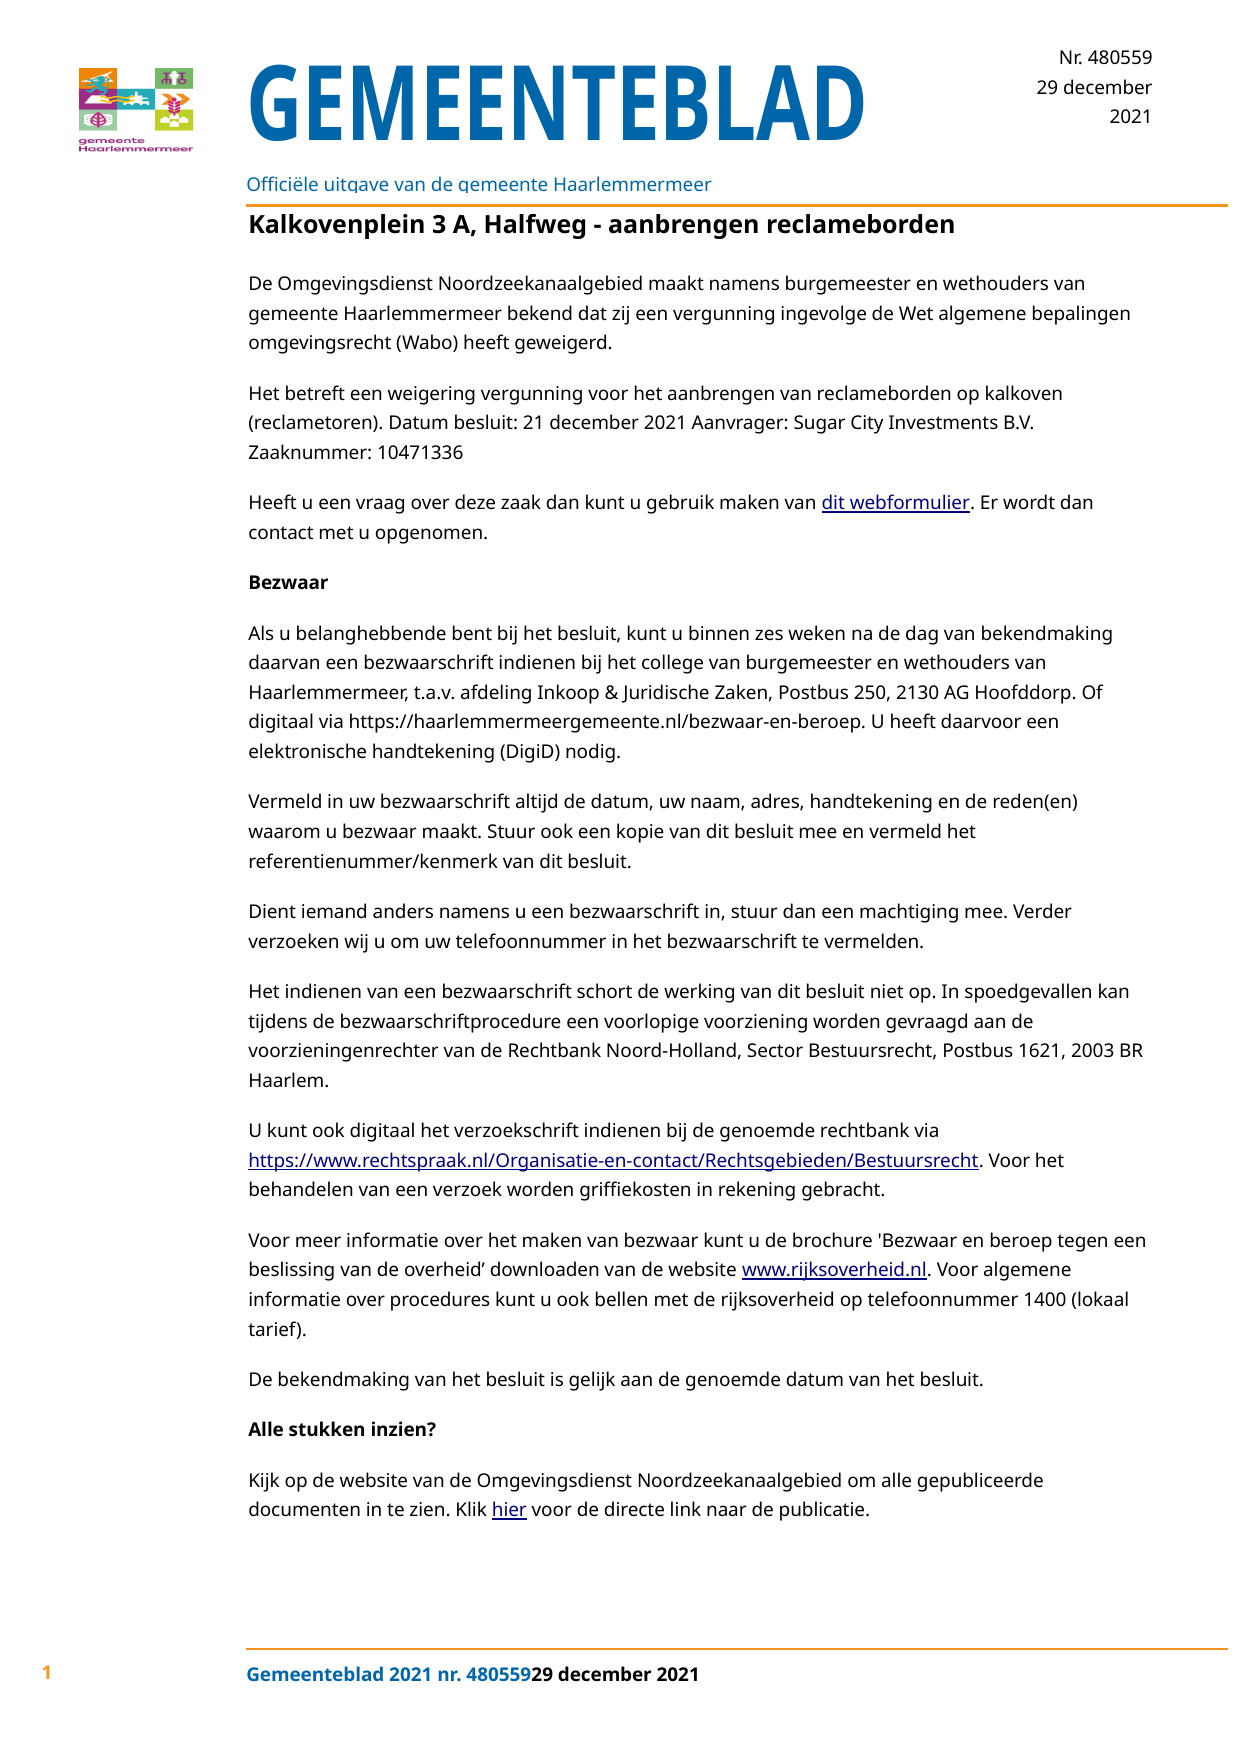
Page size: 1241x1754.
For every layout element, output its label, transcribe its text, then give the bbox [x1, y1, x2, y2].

text Het betreft een weigering vergunning voor het aanbrengen van reclameborden op kalkoven (reclametoren). Datum besluit: 21 december 2021 Aanvrager: Sugar City Investments B.V. Zaaknummer: 10471336 [248, 380, 1152, 465]
text Als u belanghebbende bent bij het besluit, kunt u binnen zes weken na de dag van bekendmaking daarvan een bezwaarschrift indienen bij het college van burgemeester en wethouders van Haarlemmermeer, t.a.v. afdeling Inkoop & Juridische Zaken, Postbus 250, 2130 AG Hoofddorp. Of digitaal via https://haarlemmermeergemeente.nl/bezwaar-en-beroep. U heeft daarvoor een elektronische handtekening (DigiD) nodig. [248, 620, 1152, 764]
text Kalkovenplein 3 A, Halfweg - aanbrengen reclameborden [248, 207, 1152, 241]
text U kunt ook digitaal het verzoekschrift indienen bij de genoemde rechtbank via https://www.rechtspraak.nl/Organisatie-en-contact/Rechtsgebieden/Bestuursrecht. Voor het behandelen van een verzoek worden griffiekosten in rekening gebracht. [248, 1117, 1152, 1202]
text De bekendmaking van het besluit is gelijk aan de genoemde datum van het besluit. [248, 1366, 1152, 1392]
text Bezwaar [248, 569, 1152, 595]
text Voor meer informatie over het maken van bezwaar kunt u de brochure 'Bezwaar en beroep tegen een beslissing van de overheid’ downloaden van de website www.rijksoverheid.nl. Voor algemene informatie over procedures kunt u ook bellen met de rijksoverheid op telefoonnummer 1400 (lokaal tarief). [248, 1227, 1152, 1341]
text Het indienen van een bezwaarschrift schort de werking van dit besluit niet op. In spoedgevallen kan tijdens de bezwaarschriftprocedure een voorlopige voorziening worden gevraagd aan de voorzieningenrechter van de Rechtbank Noord-Holland, Sector Bestuursrecht, Postbus 1621, 2003 BR Haarlem. [248, 978, 1152, 1093]
text Alle stukken inzien? [248, 1417, 1152, 1442]
text Kijk op de website van de Omgevingsdienst Noordzeekanaalgebied om alle gepubliceerde documenten in te zien. Klik hier voor de directe link naar de publicatie. [248, 1467, 1152, 1522]
picture [41, 47, 231, 172]
text Dient iemand anders namens u een bezwaarschrift in, stuur dan een machtiging mee. Verder verzoeken wij u om uw telefoonnummer in het bezwaarschrift te vermelden. [248, 898, 1152, 953]
text De Omgevingsdienst Noordzeekanaalgebied maakt namens burgemeester en wethouders van gemeente Haarlemmermeer bekend dat zij een vergunning ingevolge de Wet algemene bepalingen omgevingsrecht (Wabo) heeft geweigerd. [248, 270, 1152, 355]
text Heeft u een vraag over deze zaak dan kunt u gebruik maken van dit webformulier. Er wordt dan contact met u opgenomen. [248, 489, 1152, 545]
text Vermeld in uw bezwaarschrift altijd de datum, uw naam, adres, handtekening en de reden(en) waarom u bezwaar maakt. Stuur ook een kopie van dit besluit mee en vermeld het referentienummer/kenmerk van dit besluit. [248, 789, 1152, 873]
